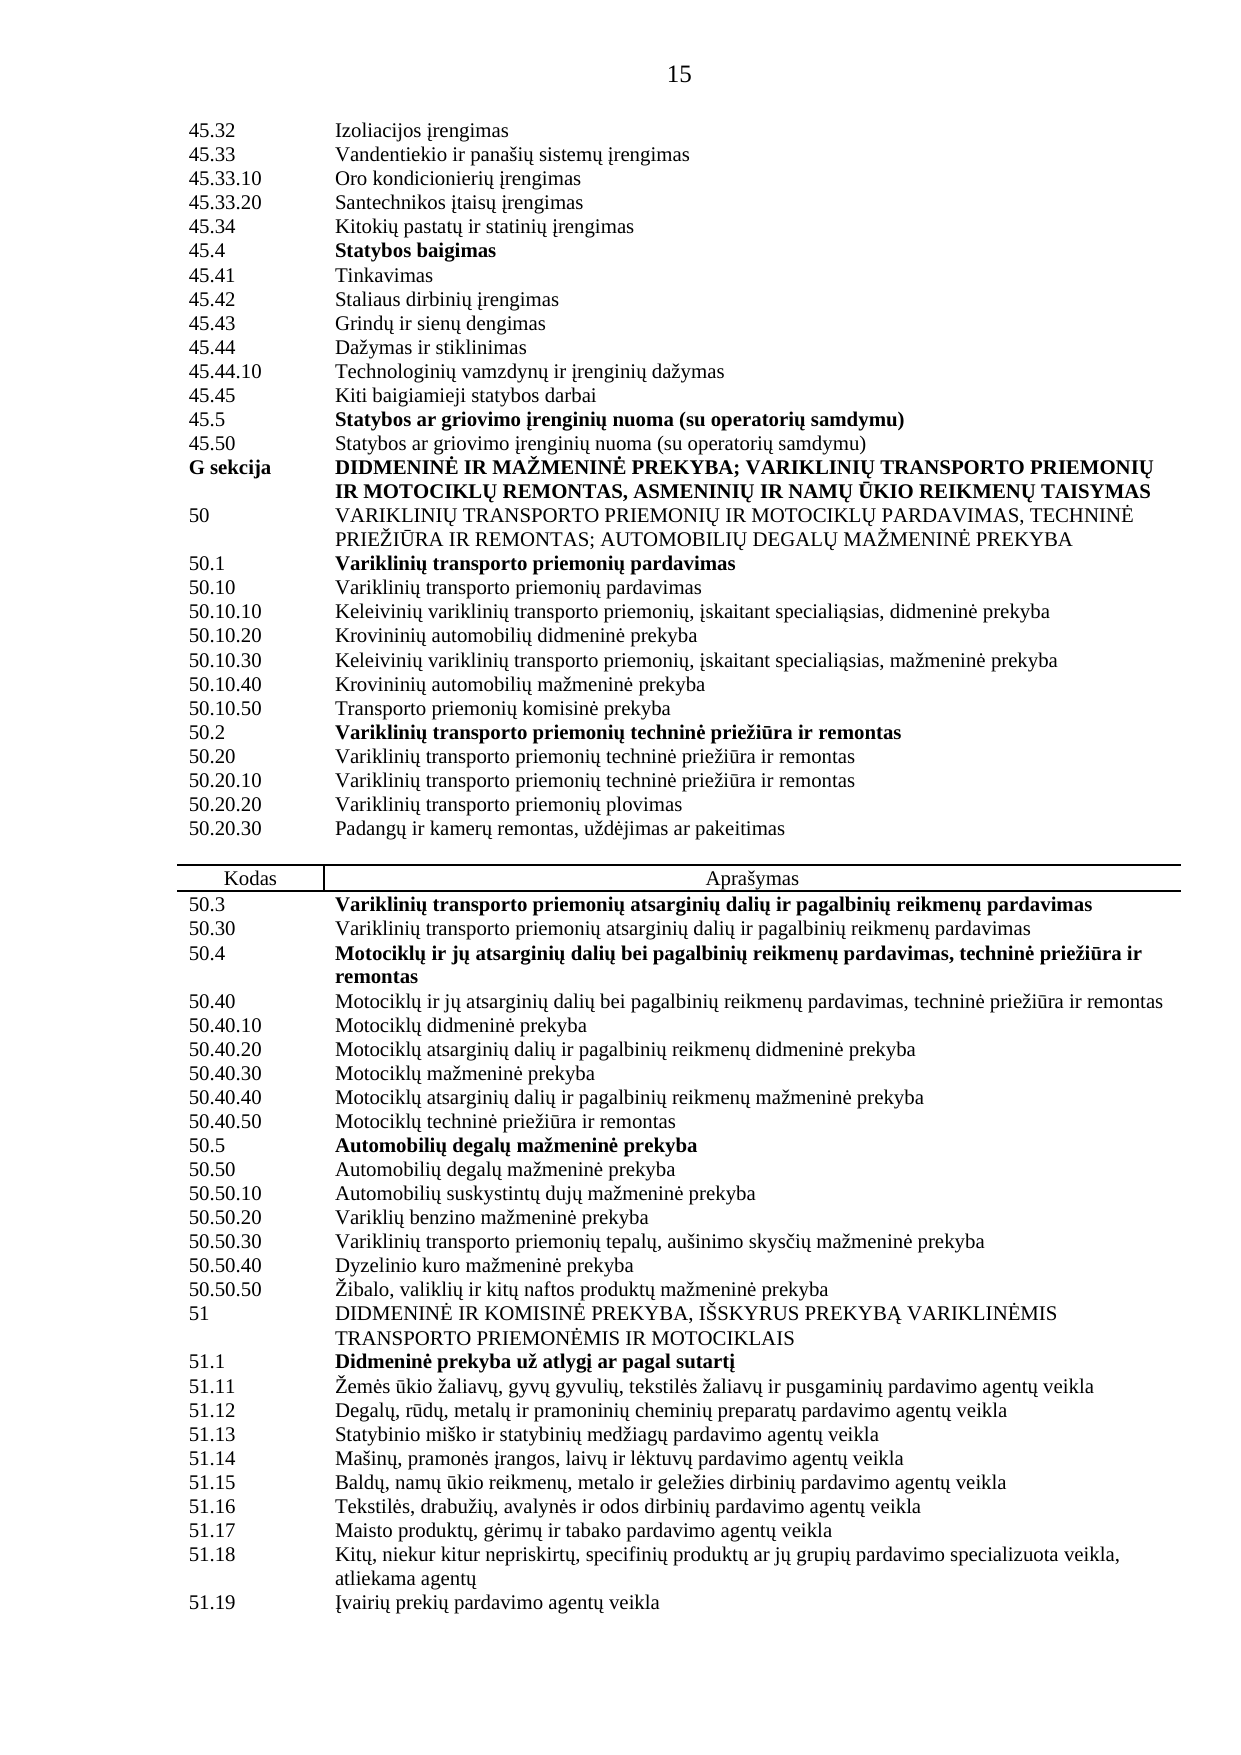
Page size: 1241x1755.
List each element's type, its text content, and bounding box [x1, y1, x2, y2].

table_cell 51.15 [177, 1470, 323, 1494]
table_cell 45.32 [177, 118, 323, 142]
table_cell 50.1 [177, 551, 323, 575]
table_cell 50.40 [177, 989, 323, 1013]
table_cell Krovininių automobilių didmeninė prekyba [324, 624, 1181, 647]
table_cell Automobilių suskystintų dujų mažmeninė prekyba [324, 1181, 1181, 1205]
table_cell Motociklų atsarginių dalių ir pagalbinių reikmenų didmeninė prekyba [324, 1037, 1181, 1061]
table_cell Motociklų didmeninė prekyba [324, 1013, 1181, 1037]
table_cell 50.5 [177, 1133, 323, 1157]
table_cell Kitų, niekur kitur nepriskirtų, specifinių produktų ar jų grupių pardavimo specializuota veikla, atliekama agentų [324, 1542, 1181, 1590]
table_cell 45.5 [177, 407, 323, 431]
table_cell Keleivinių variklinių transporto priemonių, įskaitant specialiąsias, mažmeninė prekyba [324, 648, 1181, 672]
table_cell 50.20.30 [177, 816, 323, 864]
table_cell Transporto priemonių komisinė prekyba [324, 696, 1181, 720]
table_cell 50.2 [177, 720, 323, 744]
table_cell 51.11 [177, 1374, 323, 1398]
table_cell Maisto produktų, gėrimų ir tabako pardavimo agentų veikla [324, 1518, 1181, 1542]
table_cell Aprašymas [325, 866, 1181, 890]
table_cell Degalų, rūdų, metalų ir pramoninių cheminių preparatų pardavimo agentų veikla [324, 1398, 1181, 1422]
table_cell Variklinių transporto priemonių pardavimas [324, 575, 1181, 599]
table_cell 50.10.50 [177, 696, 323, 720]
table_cell Žemės ūkio žaliavų, gyvų gyvulių, tekstilės žaliavų ir pusgaminių pardavimo agentų veikla [324, 1374, 1181, 1398]
table_cell G sekcija [177, 455, 323, 503]
table_cell Kitokių pastatų ir statinių įrengimas [324, 214, 1181, 238]
table_cell 45.33 [177, 142, 323, 166]
table_cell 50.50 [177, 1157, 323, 1181]
table_cell 50.3 [177, 892, 323, 916]
table_cell Statybos ar griovimo įrenginių nuoma (su operatorių samdymu) [324, 407, 1181, 431]
table_cell Variklinių transporto priemonių techninė priežiūra ir remontas [324, 720, 1181, 744]
table_cell Tekstilės, drabužių, avalynės ir odos dirbinių pardavimo agentų veikla [324, 1494, 1181, 1518]
table_cell 45.44 [177, 335, 323, 359]
table_cell 50.40.10 [177, 1013, 323, 1037]
table_cell 45.45 [177, 383, 323, 407]
table_cell Motociklų mažmeninė prekyba [324, 1061, 1181, 1085]
table_cell 51 [177, 1301, 323, 1349]
table_cell Žibalo, valiklių ir kitų naftos produktų mažmeninė prekyba [324, 1277, 1181, 1301]
table_cell Izoliacijos įrengimas [324, 118, 1181, 142]
table_cell Motociklų ir jų atsarginių dalių bei pagalbinių reikmenų pardavimas, techninė priežiūra ir remontas [324, 989, 1181, 1013]
table_cell Įvairių prekių pardavimo agentų veikla [324, 1590, 1181, 1614]
table_cell Krovininių automobilių mažmeninė prekyba [324, 672, 1181, 696]
table_cell Motociklų techninė priežiūra ir remontas [324, 1109, 1181, 1133]
table_cell 51.17 [177, 1518, 323, 1542]
table_cell Kiti baigiamieji statybos darbai [324, 383, 1181, 407]
table_cell 50.40.50 [177, 1109, 323, 1133]
table_cell 50.20.20 [177, 792, 323, 816]
table_cell Oro kondicionierių įrengimas [324, 166, 1181, 190]
table_cell 45.41 [177, 263, 323, 287]
table_cell Dažymas ir stiklinimas [324, 335, 1181, 359]
table_cell 45.33.20 [177, 190, 323, 214]
table_cell VARIKLINIŲ TRANSPORTO PRIEMONIŲ IR MOTOCIKLŲ PARDAVIMAS, TECHNINĖ PRIEŽIŪRA IR REMONTAS; AUTOMOBILIŲ DEGALŲ MAŽMENINĖ PREKYBA [324, 503, 1181, 551]
table_cell 45.50 [177, 431, 323, 455]
table_cell 50.10.10 [177, 599, 323, 623]
table_cell Keleivinių variklinių transporto priemonių, įskaitant specialiąsias, didmeninė prekyba [324, 599, 1181, 623]
table_cell Didmeninė prekyba už atlygį ar pagal sutartį [324, 1350, 1181, 1373]
table_cell Padangų ir kamerų remontas, uždėjimas ar pakeitimas [324, 816, 1181, 864]
table_cell 50.10 [177, 575, 323, 599]
table_cell Mašinų, pramonės įrangos, laivų ir lėktuvų pardavimo agentų veikla [324, 1446, 1181, 1470]
table_cell 51.16 [177, 1494, 323, 1518]
table_cell 51.14 [177, 1446, 323, 1470]
table_cell Variklinių transporto priemonių pardavimas [324, 551, 1181, 575]
table_cell 50.10.30 [177, 648, 323, 672]
table_cell Variklių benzino mažmeninė prekyba [324, 1205, 1181, 1229]
table_cell Staliaus dirbinių įrengimas [324, 287, 1181, 311]
table_cell 51.19 [177, 1590, 323, 1614]
table_cell 50 [177, 503, 323, 551]
table_cell 50.10.40 [177, 672, 323, 696]
table_cell Statybos ar griovimo įrenginių nuoma (su operatorių samdymu) [324, 431, 1181, 455]
table_cell Santechnikos įtaisų įrengimas [324, 190, 1181, 214]
table_cell 51.1 [177, 1350, 323, 1373]
table_cell 50.30 [177, 916, 323, 940]
table_cell Statybinio miško ir statybinių medžiagų pardavimo agentų veikla [324, 1422, 1181, 1446]
table_cell 50.40.40 [177, 1085, 323, 1109]
table_cell Dyzelinio kuro mažmeninė prekyba [324, 1253, 1181, 1277]
table_cell 50.20 [177, 744, 323, 768]
table_cell Variklinių transporto priemonių atsarginių dalių ir pagalbinių reikmenų pardavimas [324, 892, 1181, 916]
table_cell 50.50.30 [177, 1229, 323, 1253]
table_cell 51.13 [177, 1422, 323, 1446]
table_cell 50.50.40 [177, 1253, 323, 1277]
table_cell 51.18 [177, 1542, 323, 1590]
table_cell 50.40.30 [177, 1061, 323, 1085]
table_cell Kodas [177, 866, 323, 890]
table_cell 50.50.50 [177, 1277, 323, 1301]
table_cell Tinkavimas [324, 263, 1181, 287]
table_cell Grindų ir sienų dengimas [324, 311, 1181, 335]
table_cell 45.43 [177, 311, 323, 335]
table_cell DIDMENINĖ IR KOMISINĖ PREKYBA, IŠSKYRUS PREKYBĄ VARIKLINĖMIS TRANSPORTO PRIEMONĖMIS IR MOTOCIKLAIS [324, 1301, 1181, 1349]
table_cell 45.34 [177, 214, 323, 238]
table_cell 50.50.10 [177, 1181, 323, 1205]
table_cell DIDMENINĖ IR MAŽMENINĖ PREKYBA; VARIKLINIŲ TRANSPORTO PRIEMONIŲ IR MOTOCIKLŲ REMONTAS, ASMENINIŲ IR NAMŲ ŪKIO REIKMENŲ TAISYMAS [324, 455, 1181, 503]
table_cell Vandentiekio ir panašių sistemų įrengimas [324, 142, 1181, 166]
table_cell 50.40.20 [177, 1037, 323, 1061]
table_cell Automobilių degalų mažmeninė prekyba [324, 1157, 1181, 1181]
table_cell 45.42 [177, 287, 323, 311]
table_cell 45.44.10 [177, 359, 323, 383]
table_cell 45.33.10 [177, 166, 323, 190]
table_cell Baldų, namų ūkio reikmenų, metalo ir geležies dirbinių pardavimo agentų veikla [324, 1470, 1181, 1494]
table_cell Technologinių vamzdynų ir įrenginių dažymas [324, 359, 1181, 383]
table_cell Motociklų ir jų atsarginių dalių bei pagalbinių reikmenų pardavimas, techninė priežiūra ir remontas [324, 940, 1181, 988]
table_cell Motociklų atsarginių dalių ir pagalbinių reikmenų mažmeninė prekyba [324, 1085, 1181, 1109]
table_cell Variklinių transporto priemonių tepalų, aušinimo skysčių mažmeninė prekyba [324, 1229, 1181, 1253]
table_cell 50.20.10 [177, 768, 323, 792]
table_cell Automobilių degalų mažmeninė prekyba [324, 1133, 1181, 1157]
table_cell Statybos baigimas [324, 239, 1181, 262]
table_cell 50.4 [177, 940, 323, 988]
table_cell Variklinių transporto priemonių techninė priežiūra ir remontas [324, 744, 1181, 768]
table_cell 51.12 [177, 1398, 323, 1422]
table_cell Variklinių transporto priemonių atsarginių dalių ir pagalbinių reikmenų pardavimas [324, 916, 1181, 940]
table_cell Variklinių transporto priemonių techninė priežiūra ir remontas [324, 768, 1181, 792]
table_cell 45.4 [177, 239, 323, 262]
table_cell Variklinių transporto priemonių plovimas [324, 792, 1181, 816]
table_cell 50.10.20 [177, 624, 323, 647]
table_cell 50.50.20 [177, 1205, 323, 1229]
